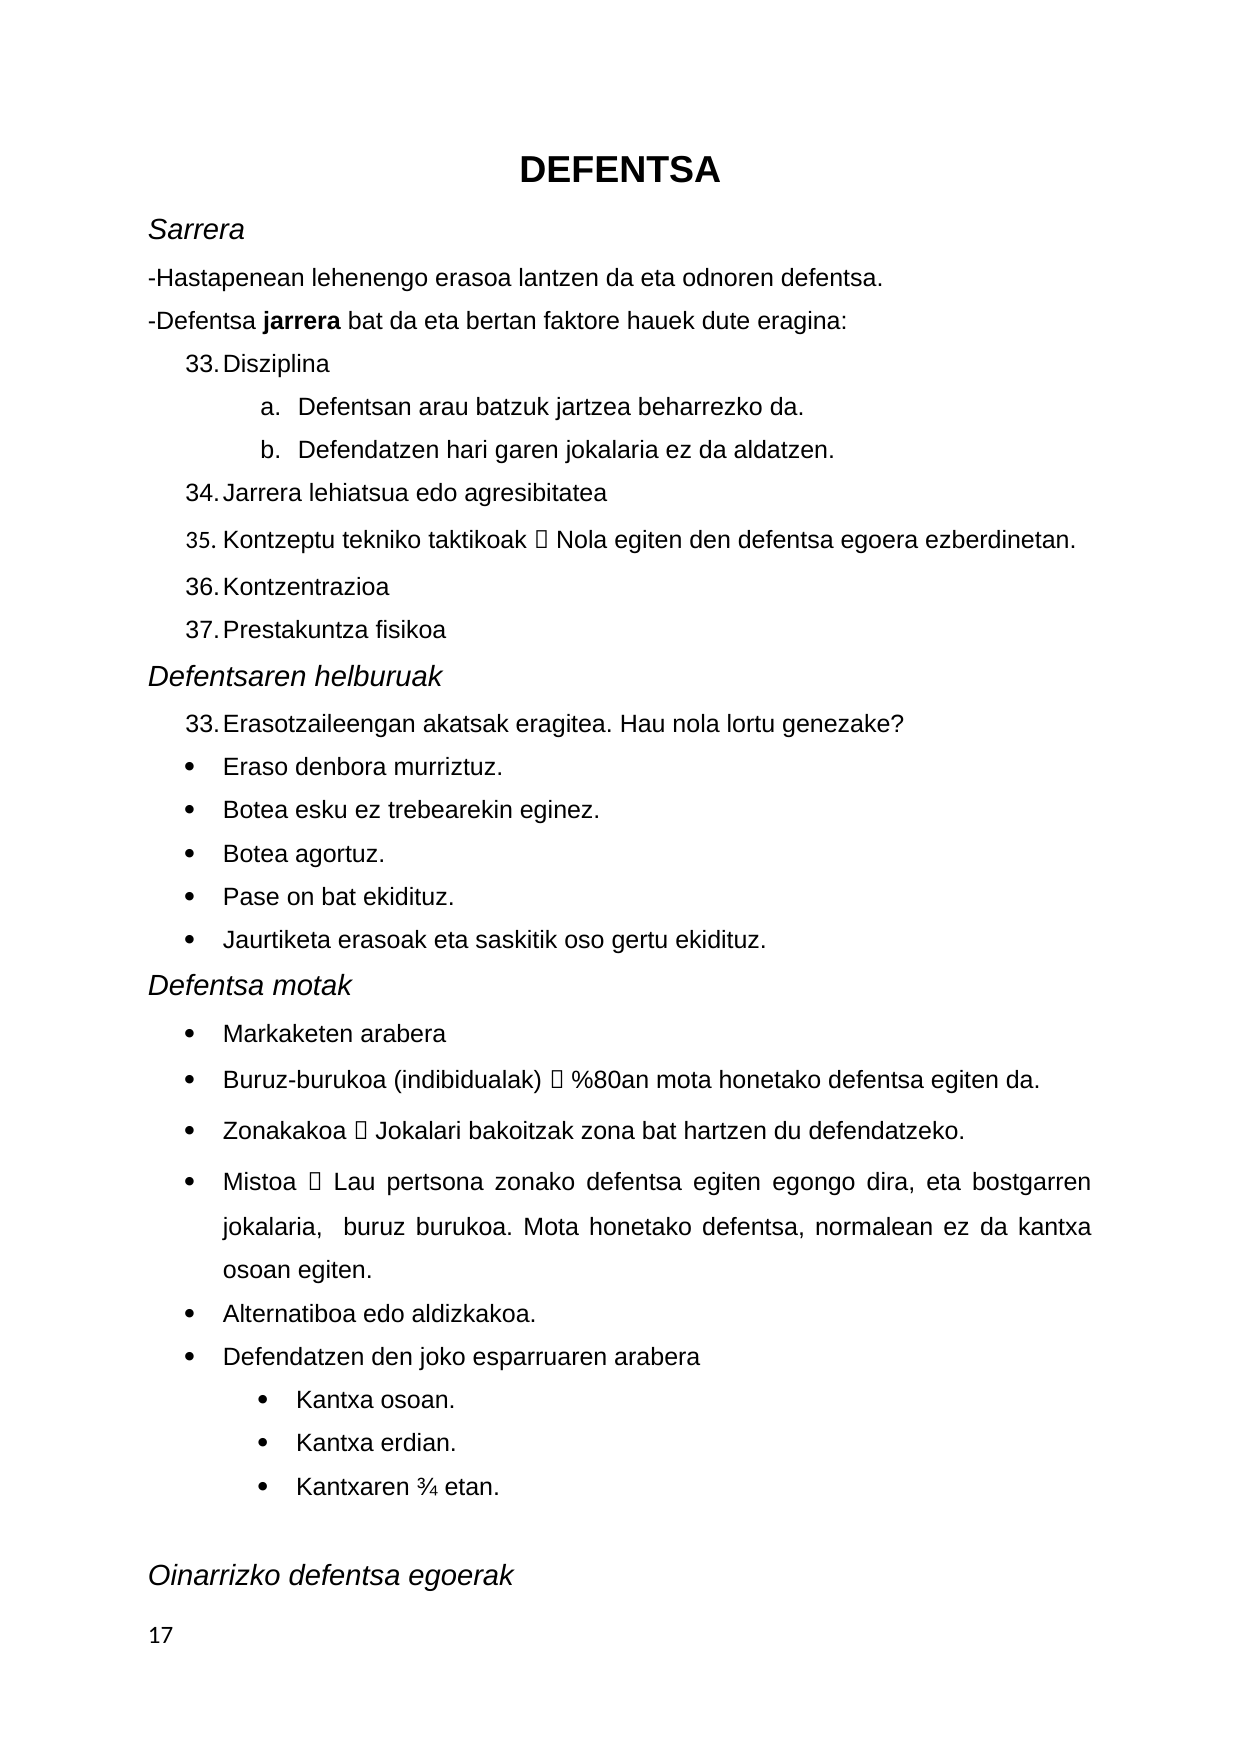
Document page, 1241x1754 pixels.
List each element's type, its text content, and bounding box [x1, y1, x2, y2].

list Jaurtiketa erasoak eta saskitik oso gertu ekidituz. [185, 925, 1093, 954]
list Defendatzen den joko esparruaren arabera [185, 1342, 1093, 1371]
list Erasotzaileengan akatsak eragitea. Hau nola lortu genezake? [185, 709, 1093, 738]
list Eraso denbora murriztuz. [185, 752, 1093, 781]
text Sarrera [148, 212, 1093, 246]
list Defentsan arau batzuk jartzea beharrezko da. [260, 392, 1093, 421]
list Markaketen arabera [185, 1018, 1093, 1047]
list Kantxa erdian. [258, 1428, 1093, 1457]
text Defentsa motak [148, 968, 1093, 1002]
list Jarrera lehiatsua edo agresibitatea [185, 478, 1093, 507]
list Disziplina [185, 349, 1093, 378]
list Mistoa  Lau pertsona zonako defentsa egiten egongo dira, eta bostgarren jokalaria, buruz burukoa. Mota honetako defentsa, normalean ez da kantxa osoan egiten. [185, 1164, 1093, 1284]
list Zonakakoa  Jokalari bakoitzak zona bat hartzen du defendatzeko. [185, 1113, 1093, 1147]
list Kontzentrazioa [185, 572, 1093, 601]
list Kantxa osoan. [258, 1385, 1093, 1414]
list Pase on bat ekidituz. [185, 882, 1093, 911]
text -Hastapenean lehenengo erasoa lantzen da eta odnoren defentsa. [148, 263, 1093, 291]
list Kantxaren ¾ etan. [258, 1471, 1093, 1500]
text -Defentsa jarrera bat da eta bertan faktore hauek dute eragina: [148, 306, 1093, 334]
list Botea agortuz. [185, 838, 1093, 867]
list Prestakuntza fisikoa [185, 616, 1093, 644]
text Defentsaren helburuak [148, 659, 1093, 692]
list Alternatiboa edo aldizkakoa. [185, 1298, 1093, 1327]
list Kontzeptu tekniko taktikoak  Nola egiten den defentsa egoera ezberdinetan. [185, 521, 1093, 555]
text DEFENTSA [148, 148, 1093, 191]
list Botea esku ez trebearekin eginez. [185, 795, 1093, 824]
list Defendatzen hari garen jokalaria ez da aldatzen. [260, 435, 1093, 464]
list Buruz-burukoa (indibidualak)  %80an mota honetako defentsa egiten da. [185, 1062, 1093, 1096]
text Oinarrizko defentsa egoerak [148, 1558, 1093, 1591]
